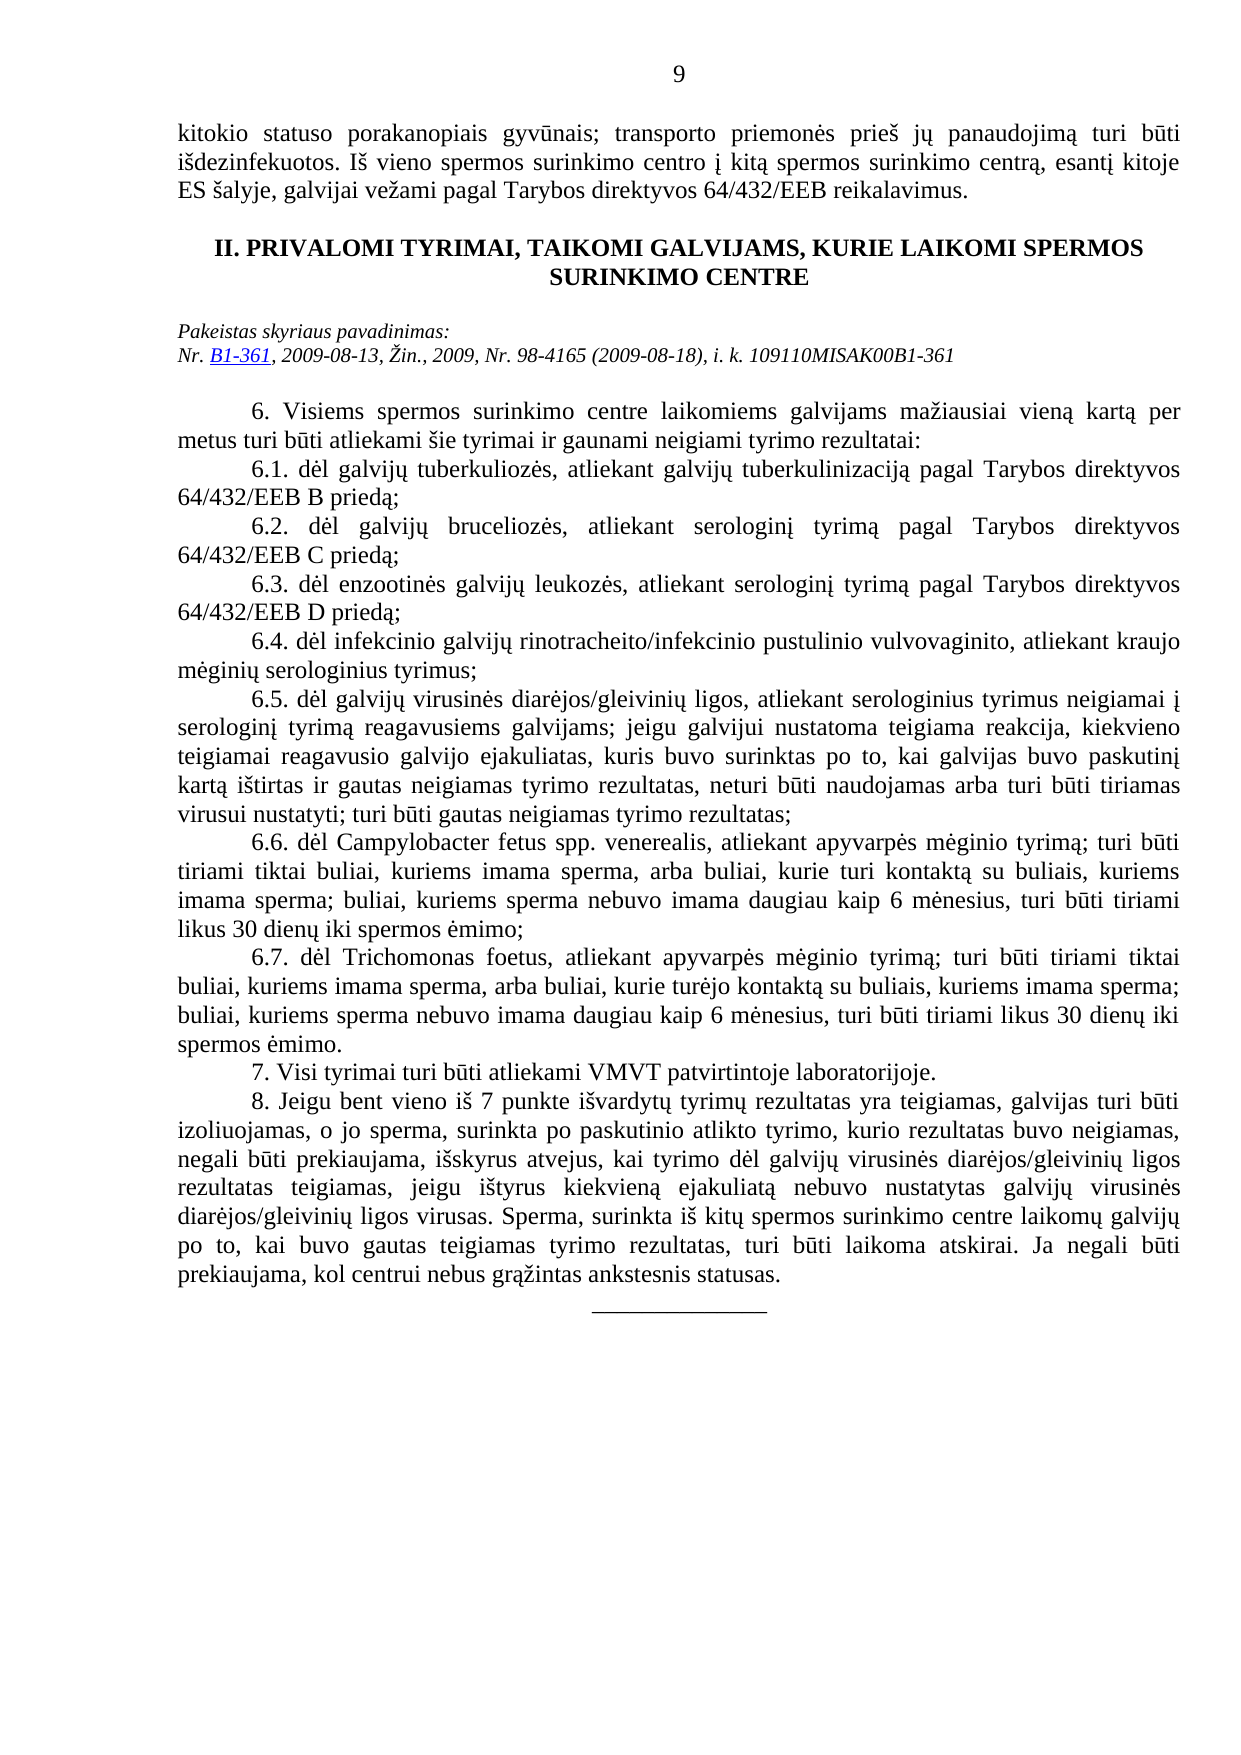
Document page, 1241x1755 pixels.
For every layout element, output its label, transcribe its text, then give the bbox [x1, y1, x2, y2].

text 6.5. dėl galvijų virusinės diarėjos/gleivinių ligos, atliekant serologinius tyrimus neigiamai į serologinį tyrimą reagavusiems galvijams; jeigu galvijui nustatoma teigiama reakcija, kiekvieno teigiamai reagavusio galvijo ejakuliatas, kuris buvo surinktas po to, kai galvijas buvo paskutinį kartą ištirtas ir gautas neigiamas tyrimo rezultatas, neturi būti naudojamas arba turi būti tiriamas virusui nustatyti; turi būti gautas neigiamas tyrimo rezultatas; [177, 684, 1181, 827]
text ______________ [177, 1287, 1181, 1316]
text 6.7. dėl Trichomonas foetus, atliekant apyvarpės mėginio tyrimą; turi būti tiriami tiktai buliai, kuriems imama sperma, arba buliai, kurie turėjo kontaktą su buliais, kuriems imama sperma; buliai, kuriems sperma nebuvo imama daugiau kaip 6 mėnesius, turi būti tiriami likus 30 dienų iki spermos ėmimo. [177, 942, 1181, 1057]
text 6. Visiems spermos surinkimo centre laikomiems galvijams mažiausiai vieną kartą per metus turi būti atliekami šie tyrimai ir gaunami neigiami tyrimo rezultatai: [177, 396, 1181, 454]
text Nr. B1-361, 2009-08-13, Žin., 2009, Nr. 98-4165 (2009-08-18), i. k. 109110MISAK00B1-361 [177, 343, 1181, 367]
text 8. Jeigu bent vieno iš 7 punkte išvardytų tyrimų rezultatas yra teigiamas, galvijas turi būti izoliuojamas, o jo sperma, surinkta po paskutinio atlikto tyrimo, kurio rezultatas buvo neigiamas, negali būti prekiaujama, išskyrus atvejus, kai tyrimo dėl galvijų virusinės diarėjos/gleivinių ligos rezultatas teigiamas, jeigu ištyrus kiekvieną ejakuliatą nebuvo nustatytas galvijų virusinės diarėjos/gleivinių ligos virusas. Sperma, surinkta iš kitų spermos surinkimo centre laikomų galvijų po to, kai buvo gautas teigiamas tyrimo rezultatas, turi būti laikoma atskirai. Ja negali būti prekiaujama, kol centrui nebus grąžintas ankstesnis statusas. [177, 1086, 1181, 1287]
text kitokio statuso porakanopiais gyvūnais; transporto priemonės prieš jų panaudojimą turi būti išdezinfekuotos. Iš vieno spermos surinkimo centro į kitą spermos surinkimo centrą, esantį kitoje ES šalyje, galvijai vežami pagal Tarybos direktyvos 64/432/EEB reikalavimus. [177, 118, 1181, 204]
text Pakeistas skyriaus pavadinimas: [177, 319, 1181, 343]
text II. PRIVALOMI TYRIMAI, TAIKOMI GALVIJAMS, KURIE LAIKOMI SPERMOS SURINKIMO CENTRE [177, 233, 1181, 291]
text 6.3. dėl enzootinės galvijų leukozės, atliekant serologinį tyrimą pagal Tarybos direktyvos 64/432/EEB D priedą; [177, 569, 1181, 626]
text 6.6. dėl Campylobacter fetus spp. venerealis, atliekant apyvarpės mėginio tyrimą; turi būti tiriami tiktai buliai, kuriems imama sperma, arba buliai, kurie turi kontaktą su buliais, kuriems imama sperma; buliai, kuriems sperma nebuvo imama daugiau kaip 6 mėnesius, turi būti tiriami likus 30 dienų iki spermos ėmimo; [177, 827, 1181, 942]
text 6.4. dėl infekcinio galvijų rinotracheito/infekcinio pustulinio vulvovaginito, atliekant kraujo mėginių serologinius tyrimus; [177, 626, 1181, 684]
text 6.2. dėl galvijų bruceliozės, atliekant serologinį tyrimą pagal Tarybos direktyvos 64/432/EEB C priedą; [177, 511, 1181, 569]
text 7. Visi tyrimai turi būti atliekami VMVT patvirtintoje laboratorijoje. [177, 1057, 1181, 1086]
text 6.1. dėl galvijų tuberkuliozės, atliekant galvijų tuberkulinizaciją pagal Tarybos direktyvos 64/432/EEB B priedą; [177, 454, 1181, 511]
